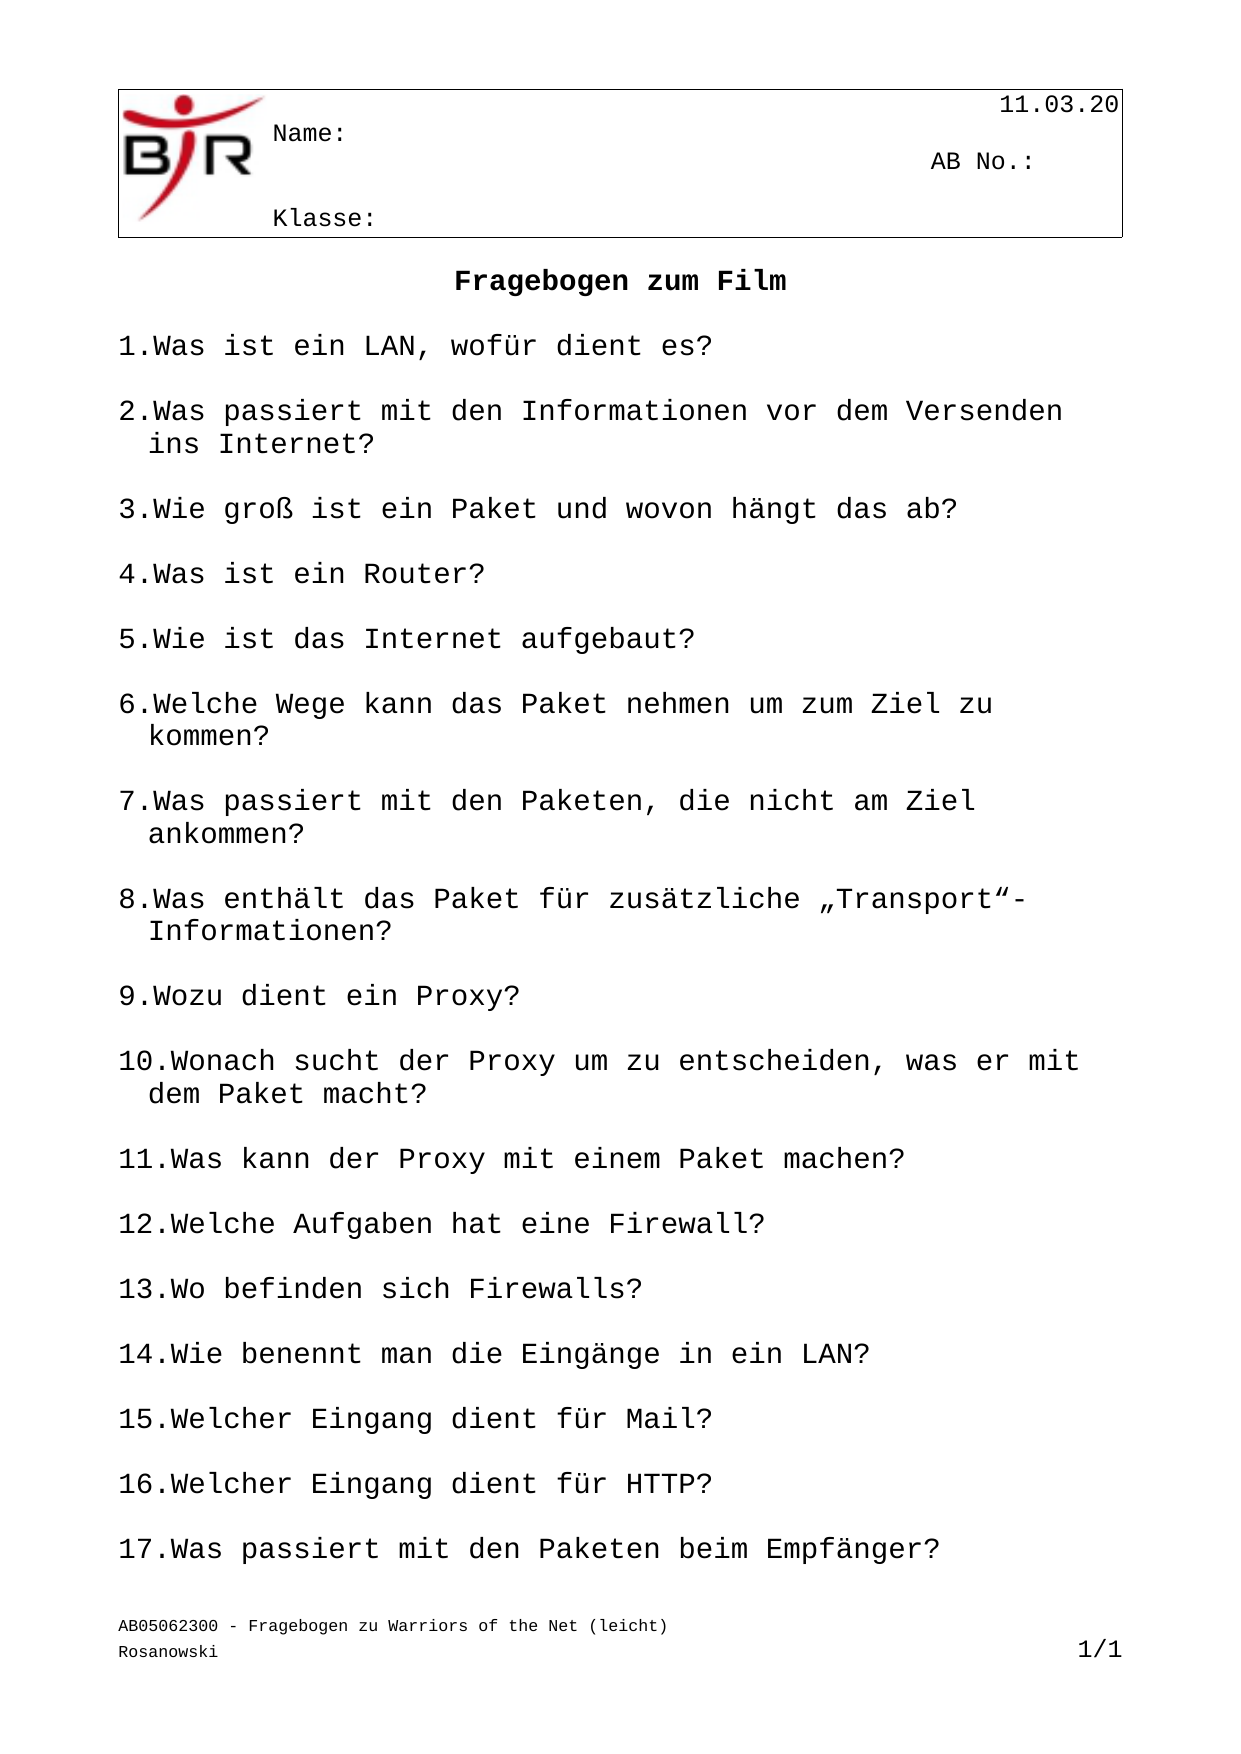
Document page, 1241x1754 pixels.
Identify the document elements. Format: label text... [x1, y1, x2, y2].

list Was passiert mit den Informationen vor dem Versenden ins Internet? [118, 397, 1122, 494]
list Welche Aufgaben hat eine Firewall? [118, 1209, 1122, 1274]
list Welche Wege kann das Paket nehmen um zum Ziel zu kommen? [118, 689, 1122, 787]
list Wo befinden sich Firewalls? [118, 1274, 1122, 1339]
list Wie benennt man die Eingänge in ein LAN? [118, 1339, 1122, 1404]
list Was passiert mit den Paketen, die nicht am Ziel ankommen? [118, 787, 1122, 884]
text Fragebogen zum Film [118, 267, 1122, 299]
list Was enthält das Paket für zusätzliche „Transport“-Informationen? [118, 884, 1122, 982]
list Wie groß ist ein Paket und wovon hängt das ab? [118, 494, 1122, 559]
list Was kann der Proxy mit einem Paket machen? [118, 1144, 1122, 1209]
list Was ist ein LAN, wofür dient es? [118, 332, 1122, 397]
list Welcher Eingang dient für Mail? [118, 1404, 1122, 1469]
list Wie ist das Internet aufgebaut? [118, 624, 1122, 689]
list Was ist ein Router? [118, 559, 1122, 624]
list Wozu dient ein Proxy? [118, 982, 1122, 1047]
list Wonach sucht der Proxy um zu entscheiden, was er mit dem Paket macht? [118, 1047, 1122, 1144]
list Welcher Eingang dient für HTTP? [118, 1469, 1122, 1534]
picture [122, 94, 268, 224]
list Was passiert mit den Paketen beim Empfänger? [118, 1534, 1122, 1567]
